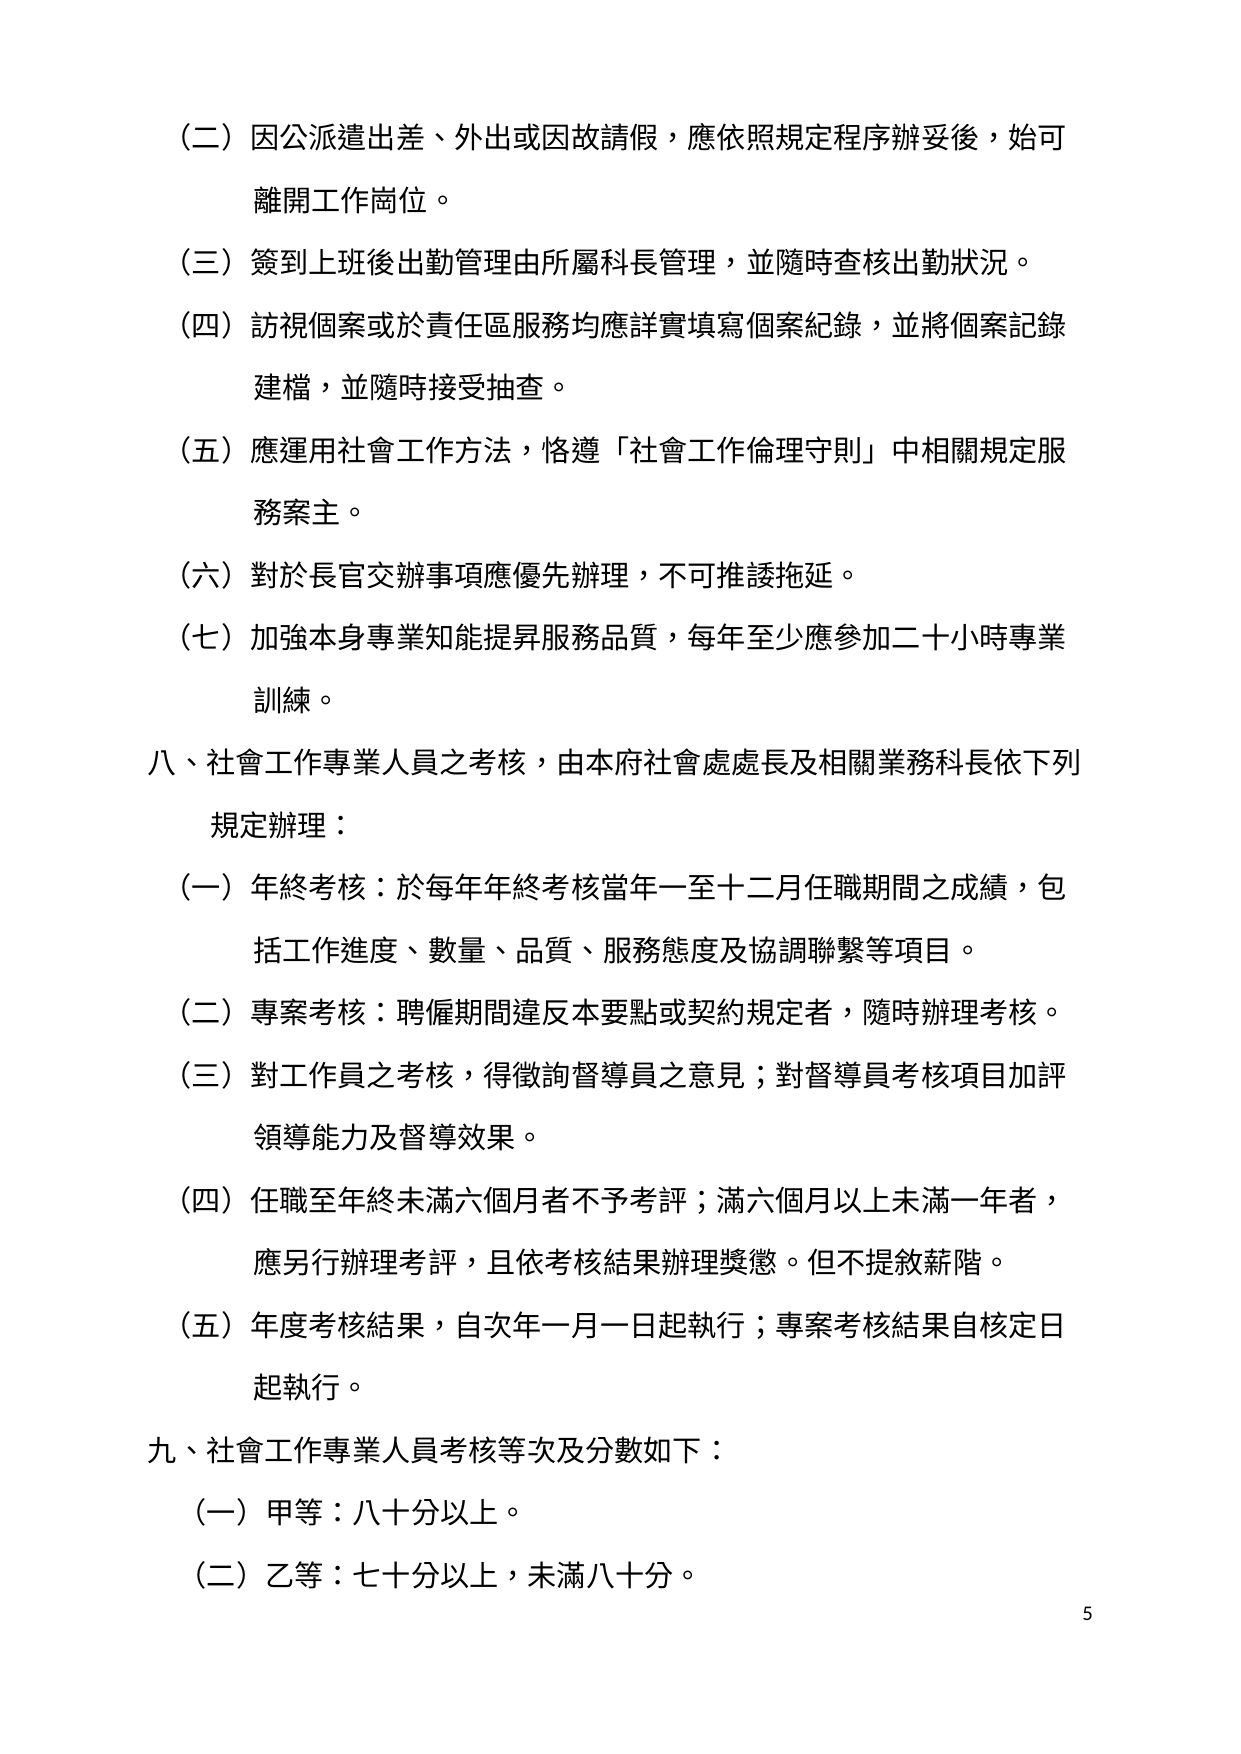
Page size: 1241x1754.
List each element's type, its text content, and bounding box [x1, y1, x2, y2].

text （三）簽到上班後出勤管理由所屬科長管理，並隨時查核出勤狀況。 [162, 219, 1092, 282]
text （四）訪視個案或於責任區服務均應詳實填寫個案紀錄，並將個案記錄建檔，並隨時接受抽查。 [162, 282, 1092, 407]
text （二）乙等：七十分以上，未滿八十分。 [177, 1532, 1092, 1594]
text （二）因公派遣出差、外出或因故請假，應依照規定程序辦妥後，始可離開工作崗位。 [162, 94, 1092, 219]
text （六）對於長官交辦事項應優先辦理，不可推諉拖延。 [162, 532, 1092, 594]
text 九、社會工作專業人員考核等次及分數如下： [148, 1407, 1092, 1469]
text 八、社會工作專業人員之考核，由本府社會處處長及相關業務科長依下列規定辦理： [148, 719, 1092, 844]
text （四）任職至年終未滿六個月者不予考評；滿六個月以上未滿一年者，應另行辦理考評，且依考核結果辦理獎懲。但不提敘薪階。 [162, 1157, 1092, 1282]
text （七）加強本身專業知能提昇服務品質，每年至少應參加二十小時專業訓練。 [162, 594, 1092, 719]
text （一）甲等：八十分以上。 [177, 1469, 1092, 1532]
text （一）年終考核：於每年年終考核當年一至十二月任職期間之成績，包括工作進度、數量、品質、服務態度及協調聯繫等項目。 [162, 844, 1092, 969]
text （五）應運用社會工作方法，恪遵「社會工作倫理守則」中相關規定服務案主。 [162, 407, 1092, 532]
text （二）專案考核：聘僱期間違反本要點或契約規定者，隨時辦理考核。 [162, 969, 1092, 1032]
text （三）對工作員之考核，得徵詢督導員之意見；對督導員考核項目加評領導能力及督導效果。 [162, 1032, 1092, 1157]
text （五）年度考核結果，自次年一月一日起執行；專案考核結果自核定日起執行。 [162, 1282, 1092, 1407]
